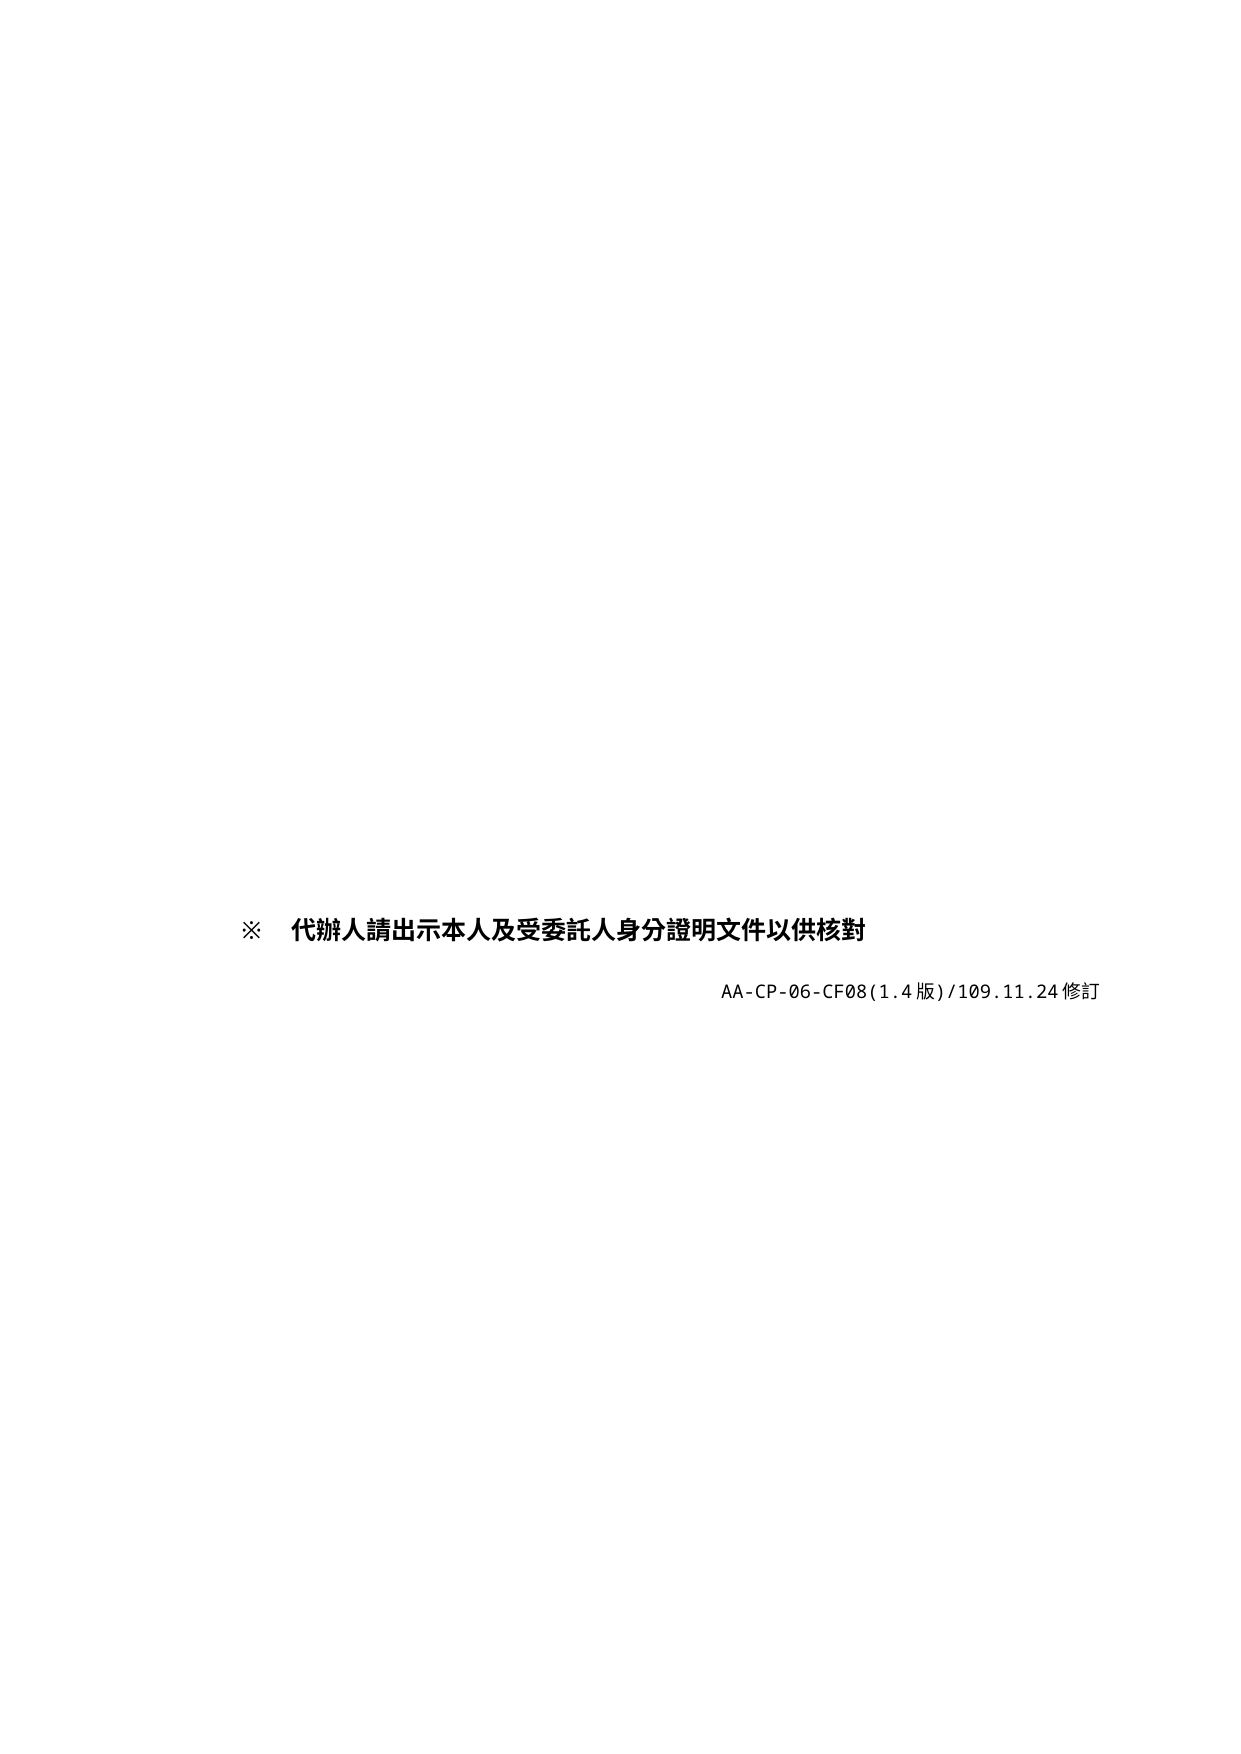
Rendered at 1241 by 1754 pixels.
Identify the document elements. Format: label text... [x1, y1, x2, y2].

list 代辦人請出示本人及受委託人身分證明文件以供核對 [241, 887, 1137, 949]
text AA-CP-06-CF08(1.4版)/109.11.24修訂 [291, 949, 1099, 1012]
